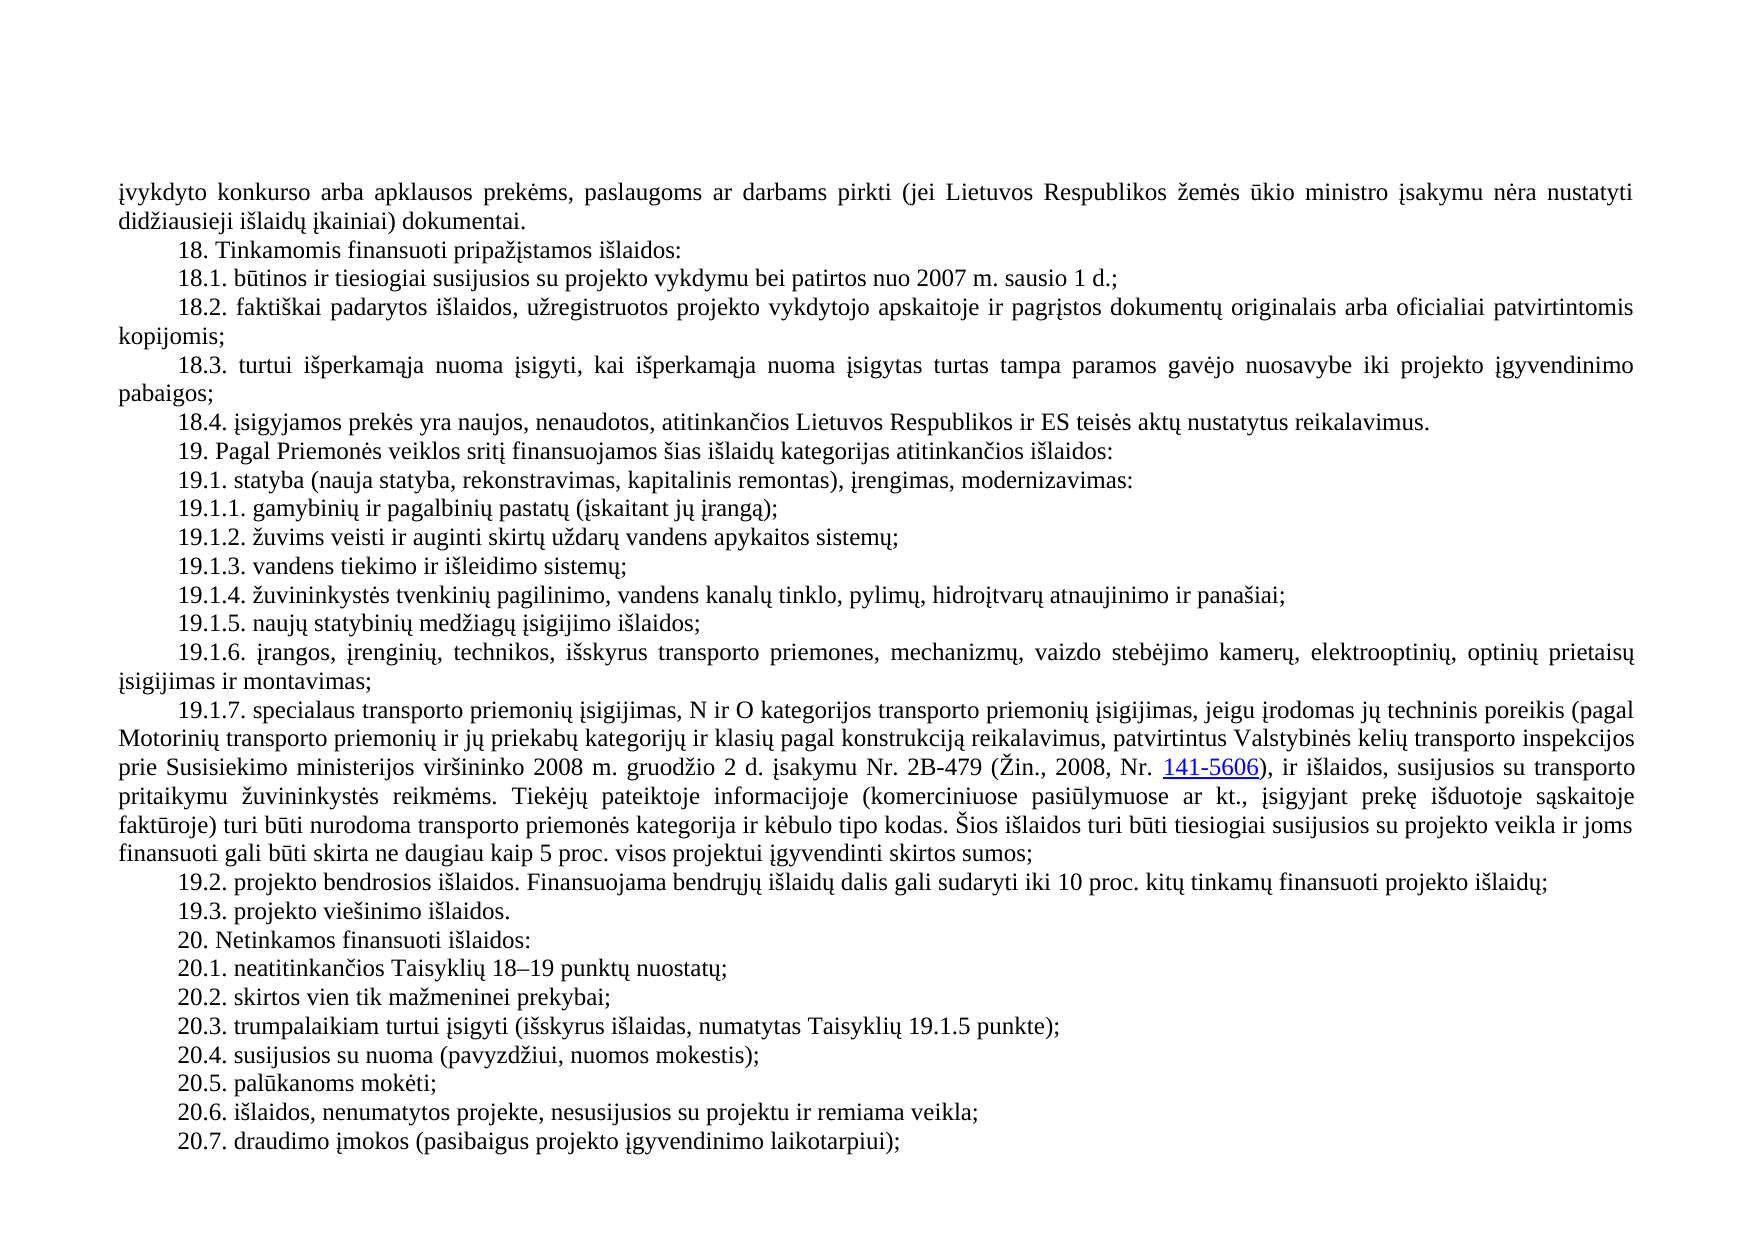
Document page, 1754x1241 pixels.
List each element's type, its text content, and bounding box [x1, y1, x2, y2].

text įvykdyto konkurso arba apklausos prekėms, paslaugoms ar darbams pirkti (jei Lietuvos Respublikos žemės ūkio ministro įsakymu nėra nustatyti didžiausieji išlaidų įkainiai) dokumentai. [118, 177, 1636, 235]
text 19.1.1. gamybinių ir pagalbinių pastatų (įskaitant jų įrangą); [118, 493, 1636, 522]
text 20.1. neatitinkančios Taisyklių 18–19 punktų nuostatų; [118, 953, 1636, 982]
text 18.2. faktiškai padarytos išlaidos, užregistruotos projekto vykdytojo apskaitoje ir pagrįstos dokumentų originalais arba oficialiai patvirtintomis kopijomis; [118, 292, 1636, 350]
text 19.1.2. žuvims veisti ir auginti skirtų uždarų vandens apykaitos sistemų; [118, 522, 1636, 551]
text 18. Tinkamomis finansuoti pripažįstamos išlaidos: [118, 235, 1636, 263]
text 20.6. išlaidos, nenumatytos projekte, nesusijusios su projektu ir remiama veikla; [118, 1097, 1636, 1126]
text 18.4. įsigyjamos prekės yra naujos, nenaudotos, atitinkančios Lietuvos Respublikos ir ES teisės aktų nustatytus reikalavimus. [118, 407, 1636, 436]
text 20.5. palūkanoms mokėti; [118, 1068, 1636, 1097]
text 19.1.6. įrangos, įrenginių, technikos, išskyrus transporto priemones, mechanizmų, vaizdo stebėjimo kamerų, elektrooptinių, optinių prietaisų įsigijimas ir montavimas; [118, 637, 1636, 695]
text 20.4. susijusios su nuoma (pavyzdžiui, nuomos mokestis); [118, 1040, 1636, 1068]
text 20.7. draudimo įmokos (pasibaigus projekto įgyvendinimo laikotarpiui); [118, 1126, 1636, 1155]
text 20. Netinkamos finansuoti išlaidos: [118, 925, 1636, 953]
text 20.3. trumpalaikiam turtui įsigyti (išskyrus išlaidas, numatytas Taisyklių 19.1.5 punkte); [118, 1011, 1636, 1040]
text 19. Pagal Priemonės veiklos sritį finansuojamos šias išlaidų kategorijas atitinkančios išlaidos: [118, 436, 1636, 465]
text 18.1. būtinos ir tiesiogiai susijusios su projekto vykdymu bei patirtos nuo 2007 m. sausio 1 d.; [118, 263, 1636, 292]
text 20.2. skirtos vien tik mažmeninei prekybai; [118, 982, 1636, 1011]
text 19.1.7. specialaus transporto priemonių įsigijimas, N ir O kategorijos transporto priemonių įsigijimas, jeigu įrodomas jų techninis poreikis (pagal Motorinių transporto priemonių ir jų priekabų kategorijų ir klasių pagal konstrukciją reikalavimus, patvirtintus Valstybinės kelių transporto inspekcijos prie Susisiekimo ministerijos viršininko 2008 m. gruodžio 2 d. įsakymu Nr. 2B-479 (Žin., 2008, Nr. 141-5606), ir išlaidos, susijusios su transporto pritaikymu žuvininkystės reikmėms. Tiekėjų pateiktoje informacijoje (komerciniuose pasiūlymuose ar kt., įsigyjant prekę išduotoje sąskaitoje faktūroje) turi būti nurodoma transporto priemonės kategorija ir kėbulo tipo kodas. Šios išlaidos turi būti tiesiogiai susijusios su projekto veikla ir joms finansuoti gali būti skirta ne daugiau kaip 5 proc. visos projektui įgyvendinti skirtos sumos; [118, 695, 1636, 867]
text 19.3. projekto viešinimo išlaidos. [118, 896, 1636, 925]
text 18.3. turtui išperkamąja nuoma įsigyti, kai išperkamąja nuoma įsigytas turtas tampa paramos gavėjo nuosavybe iki projekto įgyvendinimo pabaigos; [118, 350, 1636, 407]
text 19.1.4. žuvininkystės tvenkinių pagilinimo, vandens kanalų tinklo, pylimų, hidroįtvarų atnaujinimo ir panašiai; [118, 580, 1636, 608]
text 19.1. statyba (nauja statyba, rekonstravimas, kapitalinis remontas), įrengimas, modernizavimas: [118, 465, 1636, 493]
text 19.2. projekto bendrosios išlaidos. Finansuojama bendrųjų išlaidų dalis gali sudaryti iki 10 proc. kitų tinkamų finansuoti projekto išlaidų; [118, 867, 1636, 896]
text 19.1.5. naujų statybinių medžiagų įsigijimo išlaidos; [118, 608, 1636, 637]
text 19.1.3. vandens tiekimo ir išleidimo sistemų; [118, 551, 1636, 580]
